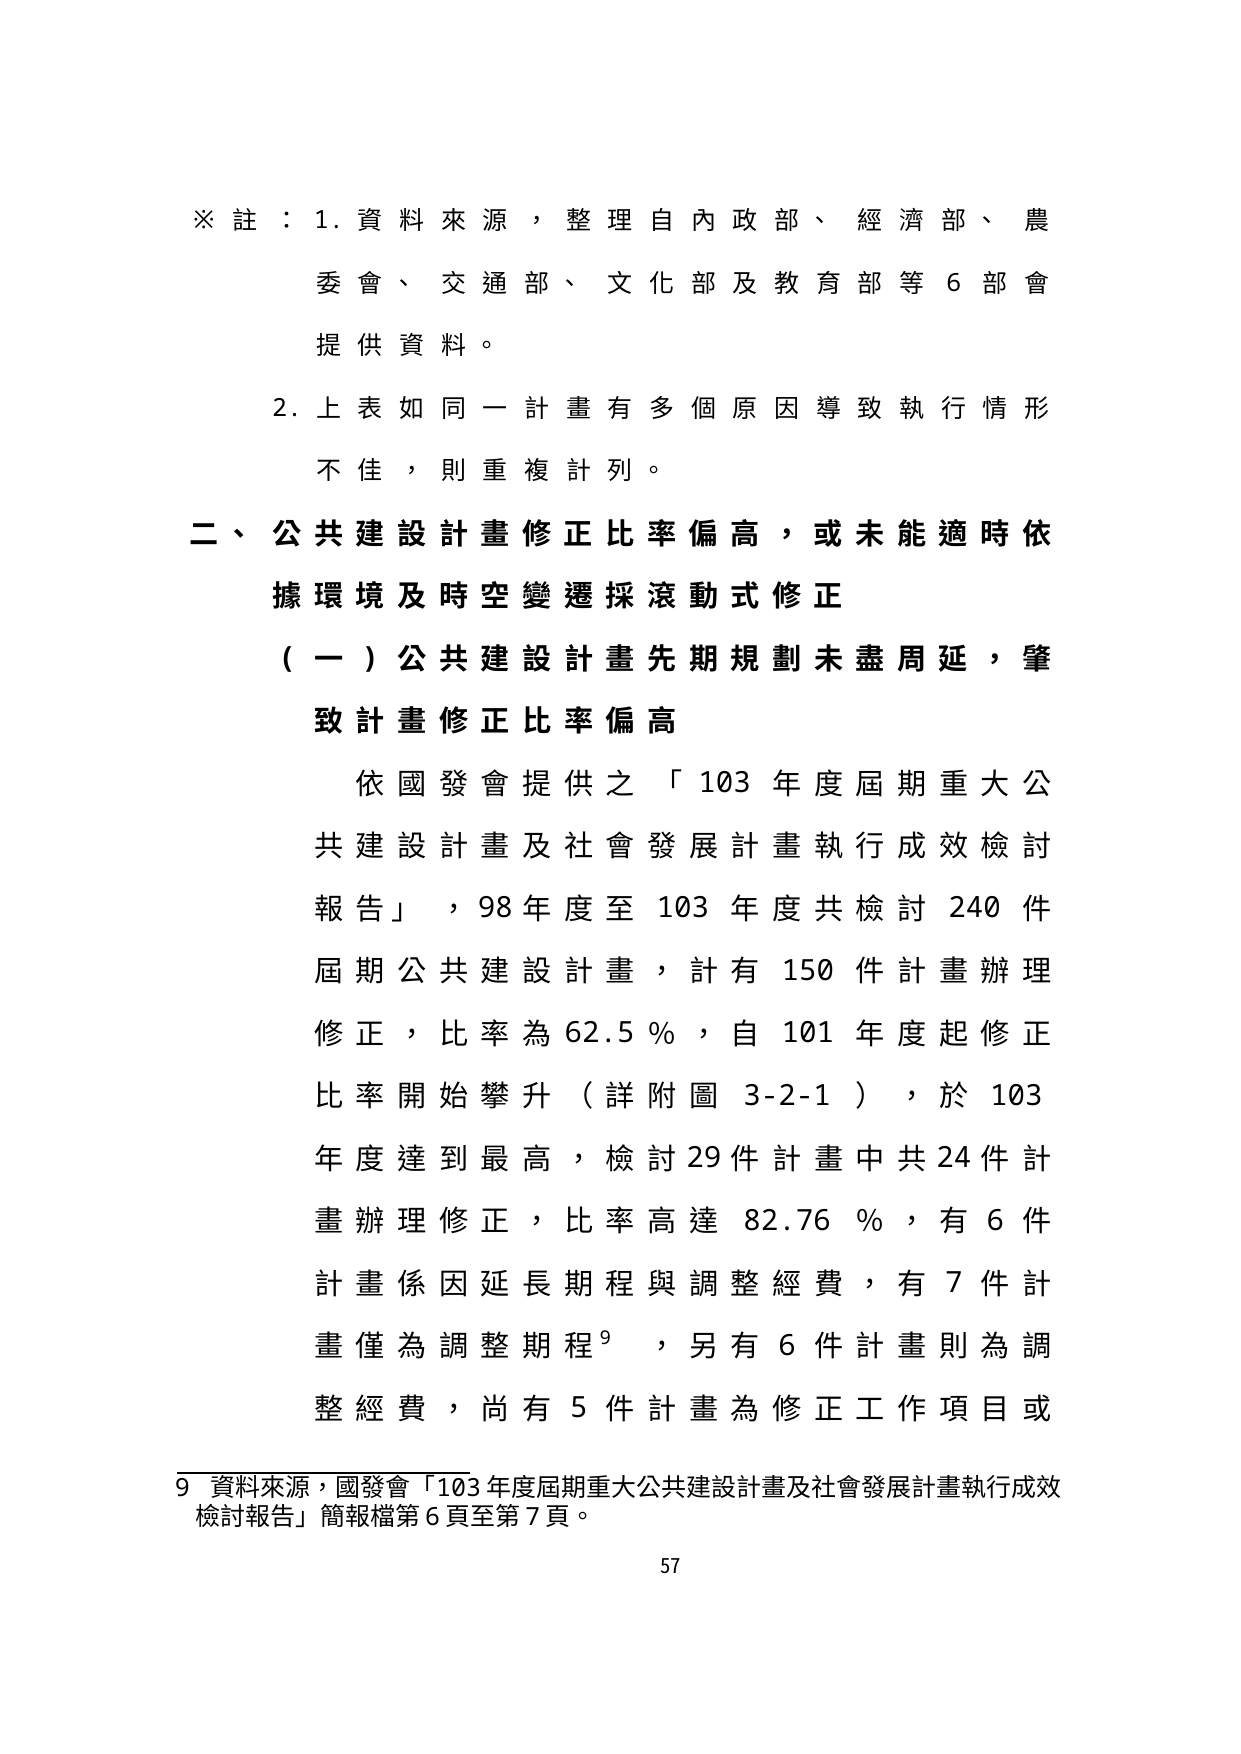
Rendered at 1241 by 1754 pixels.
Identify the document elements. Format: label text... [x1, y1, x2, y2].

text 資料來源，國發會「103年度屆期重大公共建設計畫及社會發展計畫執行成效檢討報告」簡報檔第6頁至第7頁。 [174, 1473, 1063, 1532]
text (一)公共建設計畫先期規劃未盡周延，肇致計畫修正比率偏高 [241, 615, 1058, 740]
text 2.上表如同一計畫有多個原因導致執行情形不佳，則重複計列。 [259, 365, 1058, 490]
text ※註：1.資料來源，整理自內政部、經濟部、農委會、交通部、文化部及教育部等6部會提供資料。 [183, 177, 1058, 365]
text 二、公共建設計畫修正比率偏高，或未能適時依據環境及時空變遷採滾動式修正 [183, 490, 1058, 615]
text 依國發會提供之「103年度屆期重大公共建設計畫及社會發展計畫執行成效檢討報告」，98年度至103年度共檢討240件屆期公共建設計畫，計有150件計畫辦理修正，比率為62.5％，自101年度起修正比率開始攀升（詳附圖3-2-1），於103年度達到最高，檢討29件計畫中共24件計畫辦理修正，比率高達82.76％，有6件計畫係因延長期程與調整經費，有7件計畫僅為調整期程，另有6件計畫則為調整經費，尚有5件計畫為修正工作項目或 [271, 740, 1058, 1427]
